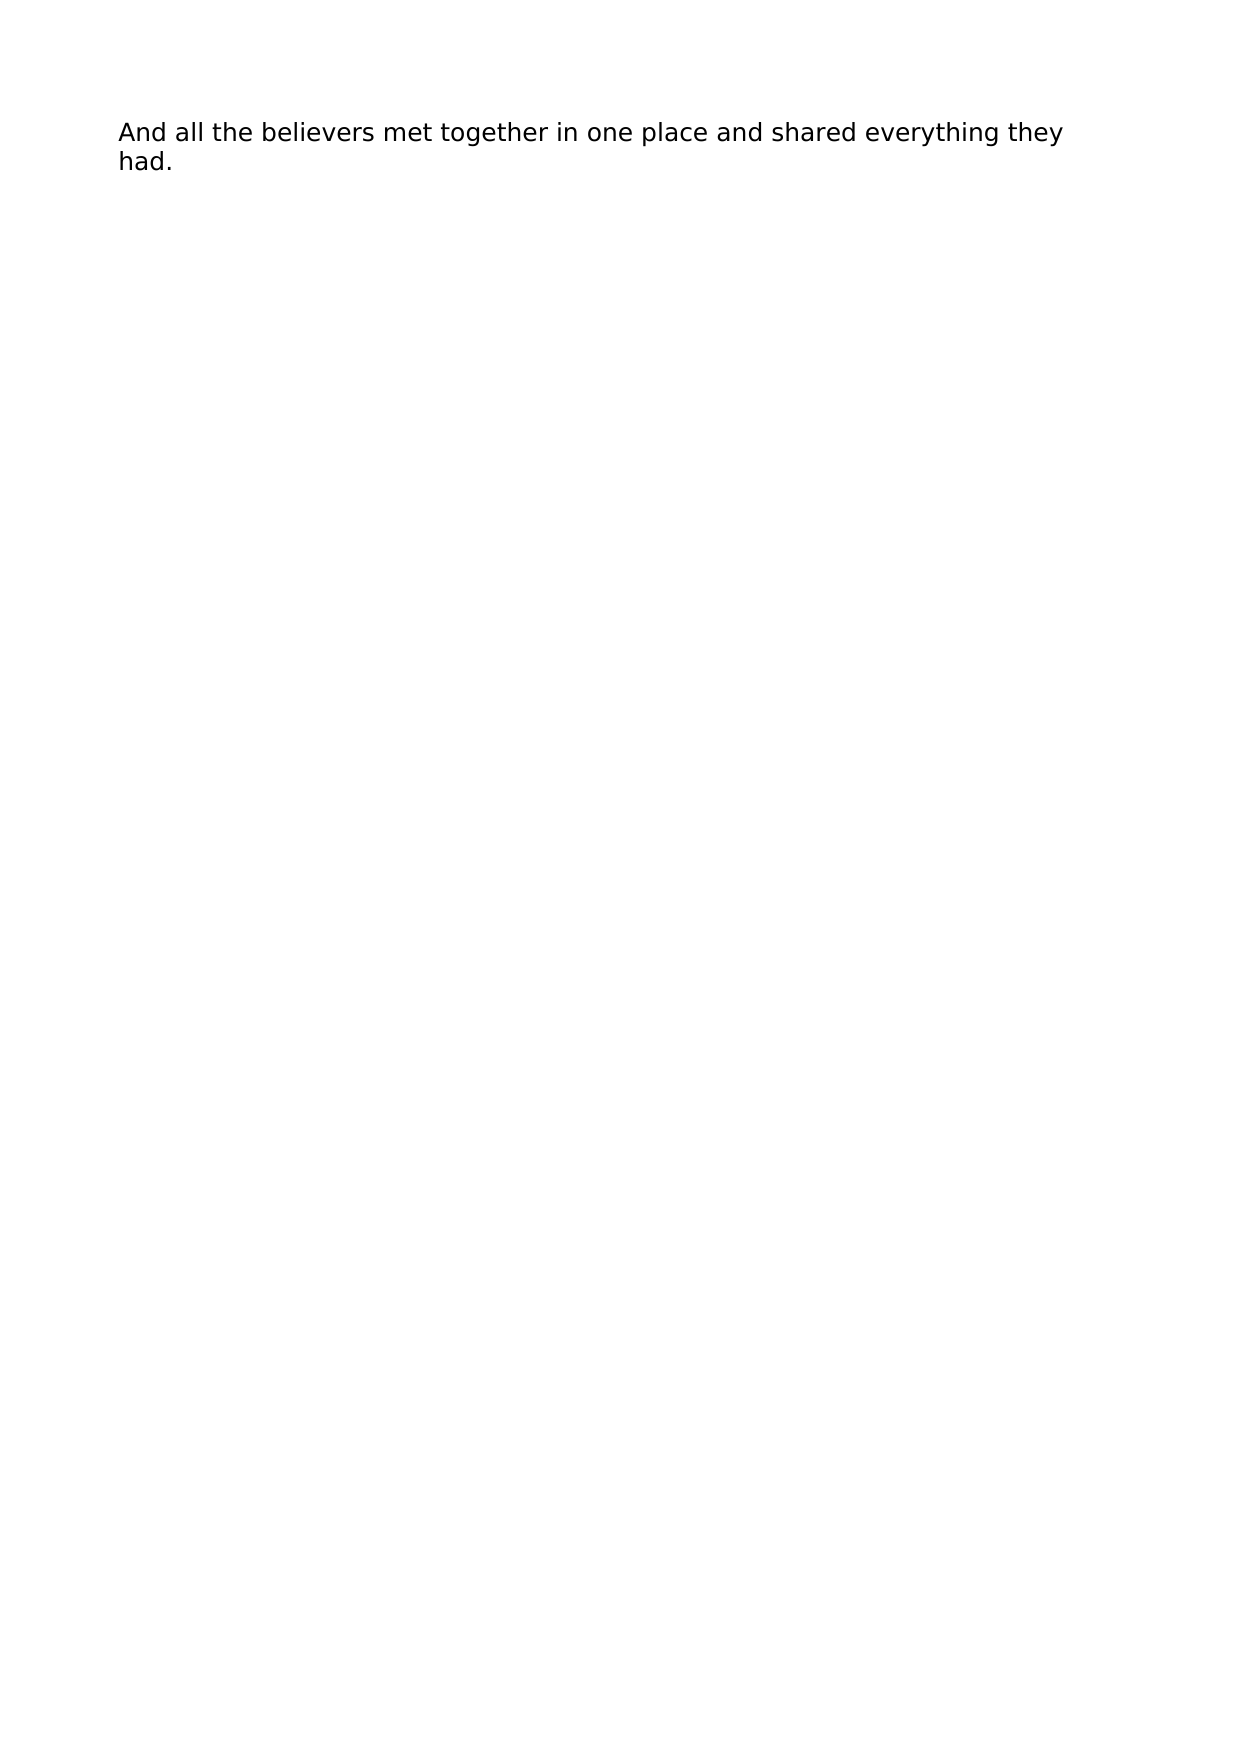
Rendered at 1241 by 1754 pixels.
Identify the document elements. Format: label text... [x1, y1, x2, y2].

text And all the believers met together in one place and shared everything they had. [118, 118, 1122, 176]
